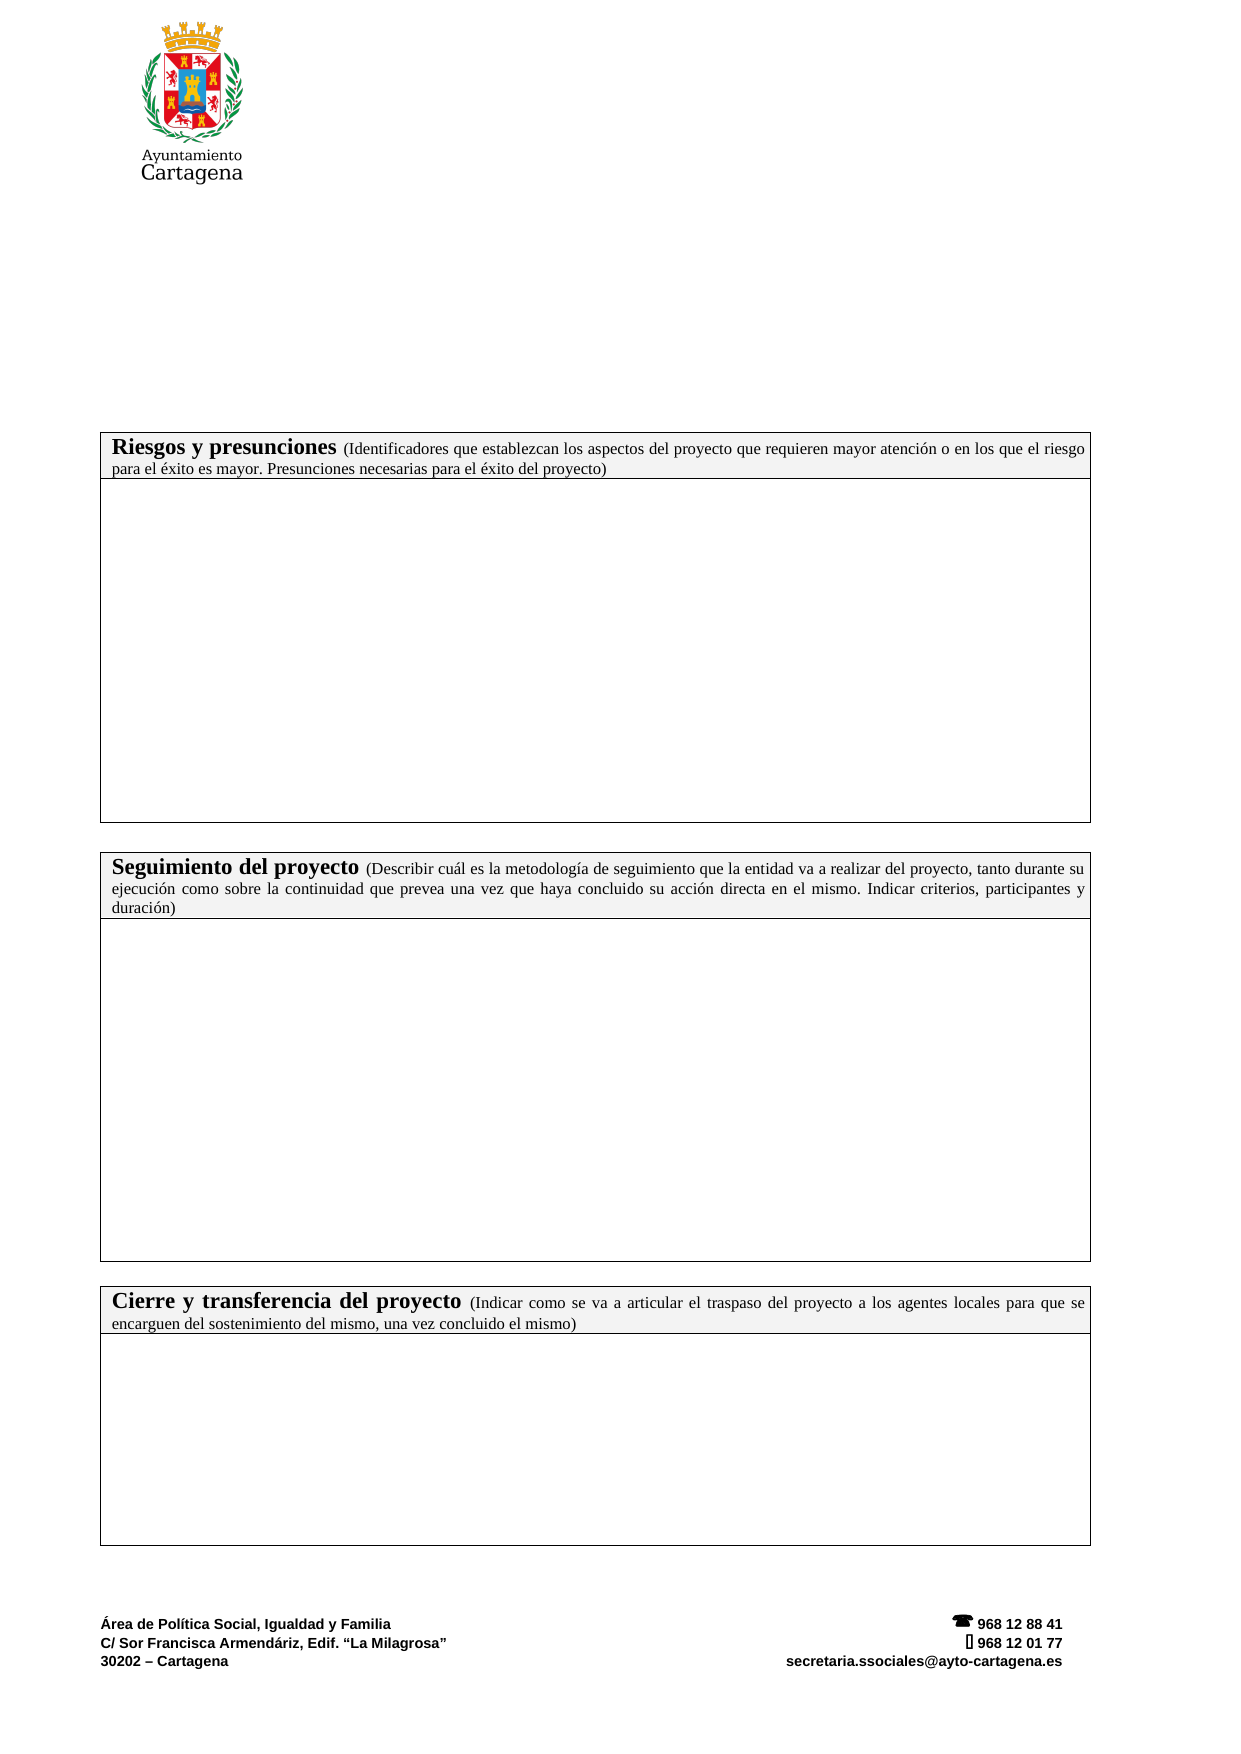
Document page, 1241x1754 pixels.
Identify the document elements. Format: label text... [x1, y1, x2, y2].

picture [129, 16, 254, 188]
table_header Riesgos y presunciones (Identificadores que establezcan los aspectos del proyecto que requieren mayor atención o en los que el riesgo para el éxito es mayor. Presunciones necesarias para el éxito del proyecto) [101, 433, 1090, 478]
table_cell [101, 919, 1090, 1261]
table_header Cierre y transferencia del proyecto (Indicar como se va a articular el traspaso del proyecto a los agentes locales para que se encarguen del sostenimiento del mismo, una vez concluido el mismo) [101, 1287, 1090, 1333]
table_header Seguimiento del proyecto (Describir cuál es la metodología de seguimiento que la entidad va a realizar del proyecto, tanto durante su ejecución como sobre la continuidad que prevea una vez que haya concluido su acción directa en el mismo. Indicar criterios, participantes y duración) [101, 853, 1090, 917]
table_cell [101, 1334, 1090, 1545]
table_cell [101, 479, 1090, 822]
